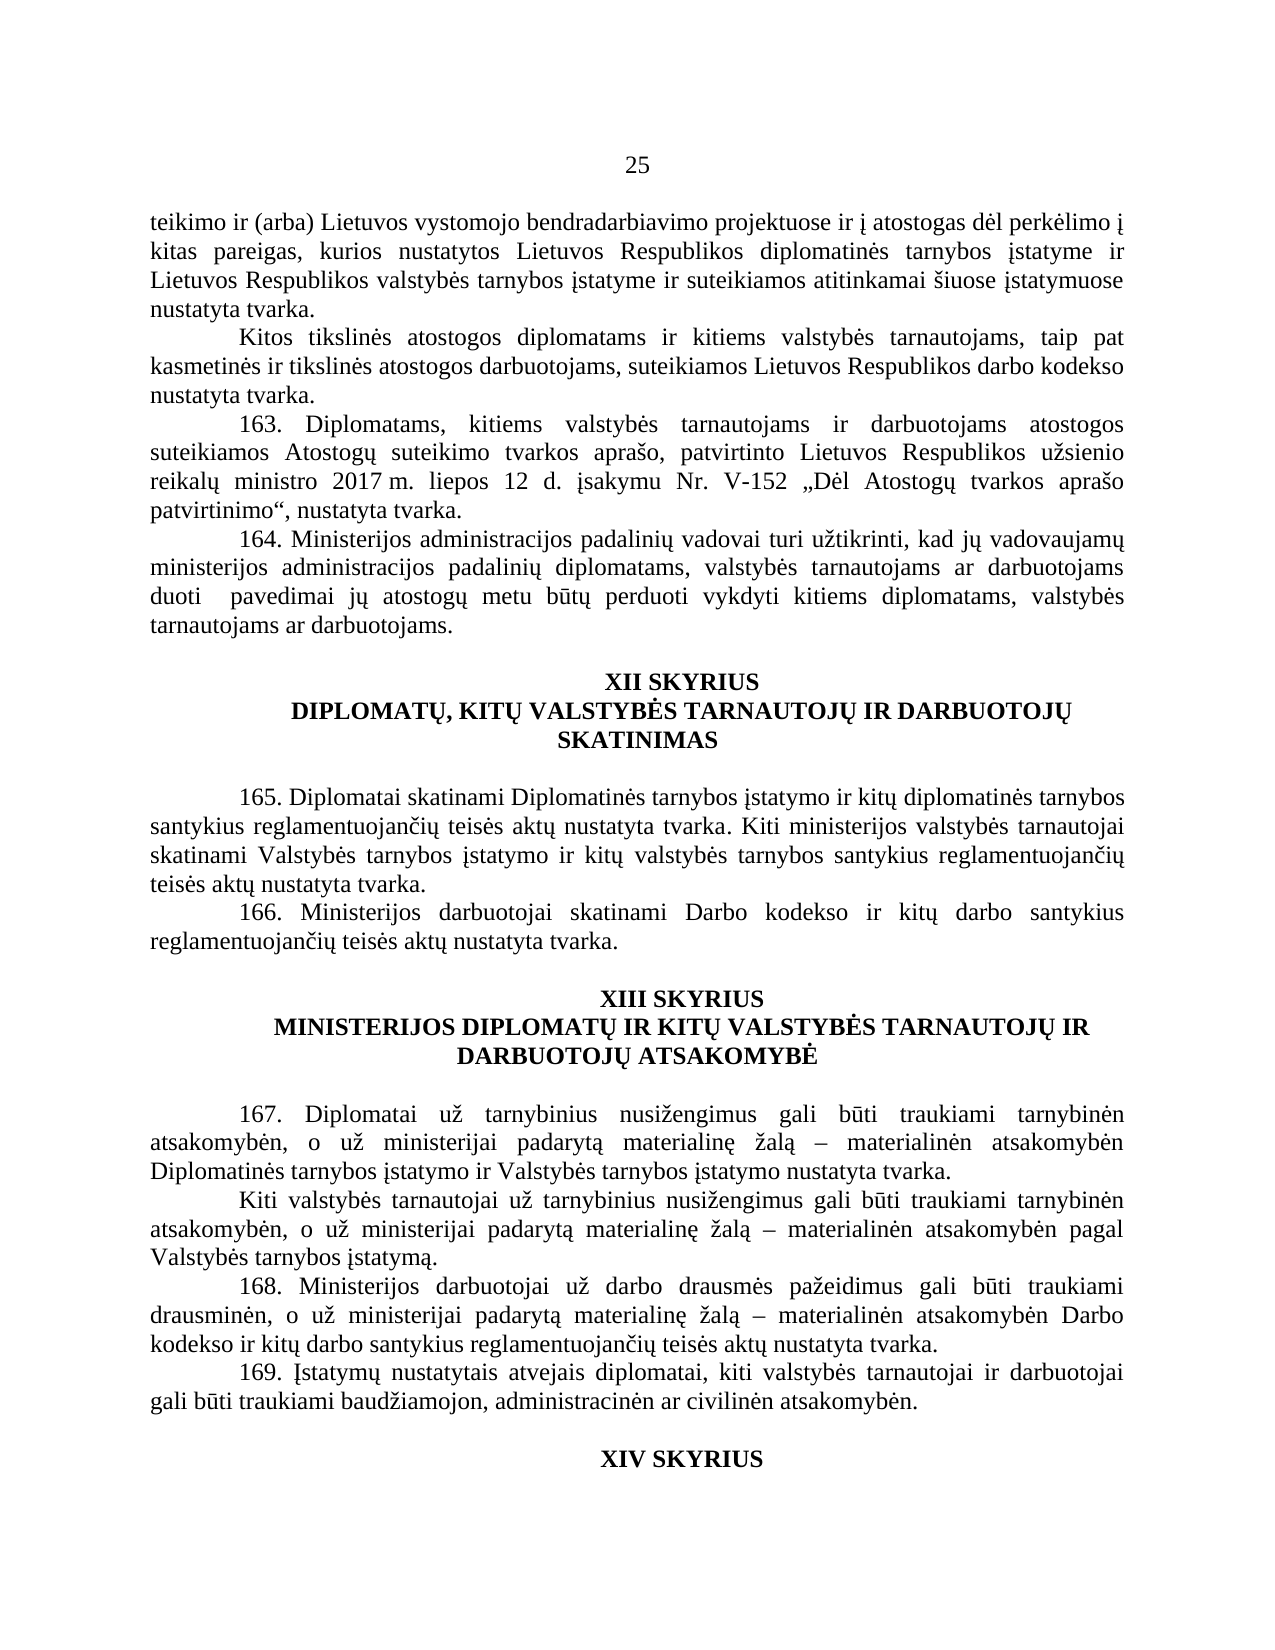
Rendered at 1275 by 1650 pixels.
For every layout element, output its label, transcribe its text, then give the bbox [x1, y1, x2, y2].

text 167. Diplomatai už tarnybinius nusižengimus gali būti traukiami tarnybinėn atsakomybėn, o už ministerijai padarytą materialinę žalą – materialinėn atsakomybėn Diplomatinės tarnybos įstatymo ir Valstybės tarnybos įstatymo nustatyta tvarka. [150, 1099, 1125, 1185]
text teikimo ir (arba) Lietuvos vystomojo bendradarbiavimo projektuose ir į atostogas dėl perkėlimo į kitas pareigas, kurios nustatytos Lietuvos Respublikos diplomatinės tarnybos įstatyme ir Lietuvos Respublikos valstybės tarnybos įstatyme ir suteikiamos atitinkamai šiuose įstatymuose nustatyta tvarka. [150, 207, 1125, 322]
text XIII SKYRIUS [150, 984, 1125, 1012]
text Kitos tikslinės atostogos diplomatams ir kitiems valstybės tarnautojams, taip pat kasmetinės ir tikslinės atostogos darbuotojams, suteikiamos Lietuvos Respublikos darbo kodekso nustatyta tvarka. [150, 322, 1125, 409]
text 165. Diplomatai skatinami Diplomatinės tarnybos įstatymo ir kitų diplomatinės tarnybos santykius reglamentuojančių teisės aktų nustatyta tvarka. Kiti ministerijos valstybės tarnautojai skatinami Valstybės tarnybos įstatymo ir kitų valstybės tarnybos santykius reglamentuojančių teisės aktų nustatyta tvarka. [150, 782, 1125, 897]
text 164. Ministerijos administracijos padalinių vadovai turi užtikrinti, kad jų vadovaujamų ministerijos administracijos padalinių diplomatams, valstybės tarnautojams ar darbuotojams duoti pavedimai jų atostogų metu būtų perduoti vykdyti kitiems diplomatams, valstybės tarnautojams ar darbuotojams. [150, 524, 1125, 639]
text MINISTERIJOS DIPLOMATŲ IR KITŲ VALSTYBĖS TARNAUTOJŲ IR DARBUOTOJŲ ATSAKOMYBĖ [150, 1012, 1125, 1070]
text XII SKYRIUS [150, 667, 1125, 696]
text Kiti valstybės tarnautojai už tarnybinius nusižengimus gali būti traukiami tarnybinėn atsakomybėn, o už ministerijai padarytą materialinę žalą – materialinėn atsakomybėn pagal Valstybės tarnybos įstatymą. [150, 1185, 1125, 1271]
text 169. Įstatymų nustatytais atvejais diplomatai, kiti valstybės tarnautojai ir darbuotojai gali būti traukiami baudžiamojon, administracinėn ar civilinėn atsakomybėn. [150, 1357, 1125, 1415]
text 166. Ministerijos darbuotojai skatinami Darbo kodekso ir kitų darbo santykius reglamentuojančių teisės aktų nustatyta tvarka. [150, 897, 1125, 955]
text 168. Ministerijos darbuotojai už darbo drausmės pažeidimus gali būti traukiami drausminėn, o už ministerijai padarytą materialinę žalą – materialinėn atsakomybėn Darbo kodekso ir kitų darbo santykius reglamentuojančių teisės aktų nustatyta tvarka. [150, 1271, 1125, 1357]
text DIPLOMATŲ, KITŲ VALSTYBĖS TARNAUTOJŲ IR DARBUOTOJŲ SKATINIMAS [150, 696, 1125, 754]
text 163. Diplomatams, kitiems valstybės tarnautojams ir darbuotojams atostogos suteikiamos Atostogų suteikimo tvarkos aprašo, patvirtinto Lietuvos Respublikos užsienio reikalų ministro 2017 m. liepos 12 d. įsakymu Nr. V-152 „Dėl Atostogų tvarkos aprašo patvirtinimo“, nustatyta tvarka. [150, 409, 1125, 524]
text XIV SKYRIUS [150, 1444, 1125, 1472]
